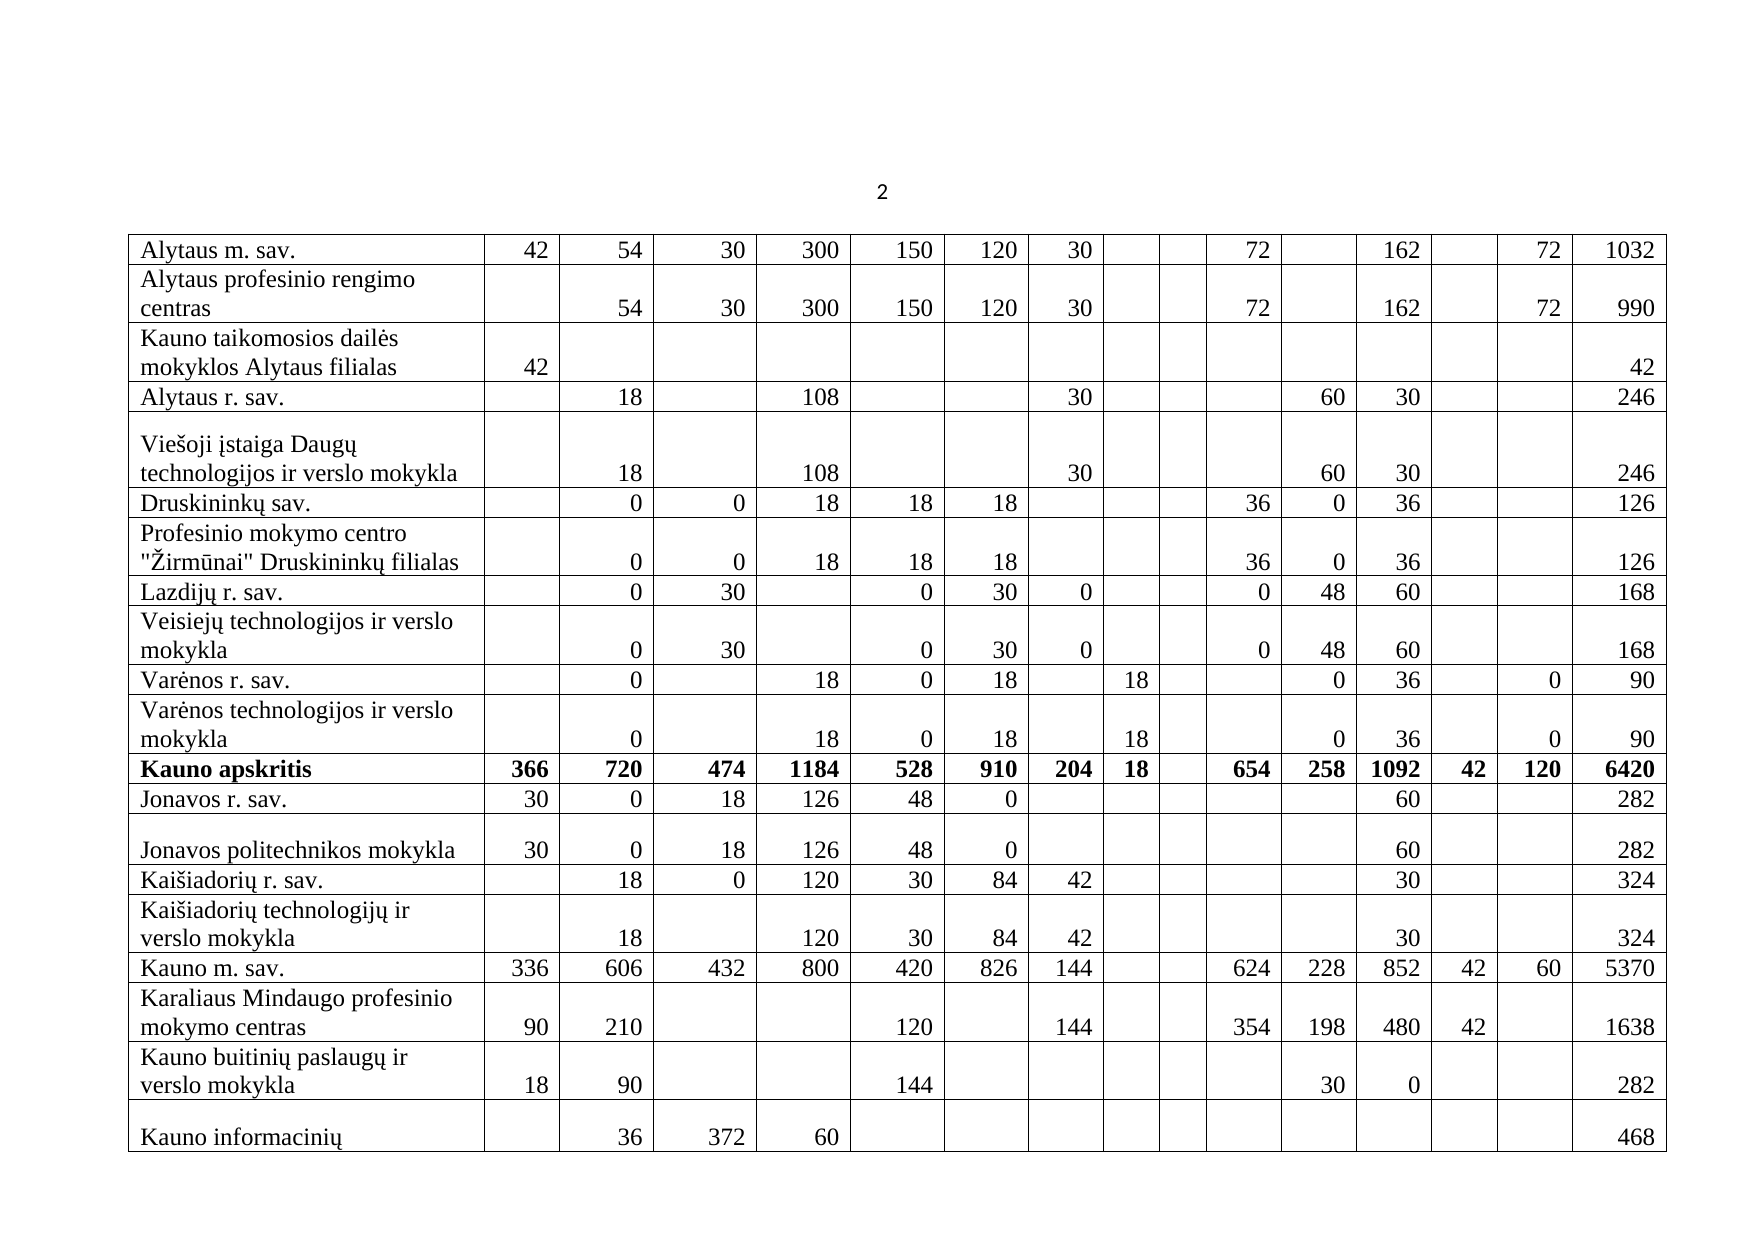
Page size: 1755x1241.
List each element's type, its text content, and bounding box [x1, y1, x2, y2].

table_cell [1207, 382, 1281, 411]
table_cell 42 [1432, 754, 1497, 782]
table_cell 18 [851, 518, 944, 575]
table_cell [1160, 895, 1206, 952]
table_cell [1029, 323, 1103, 381]
table_cell 282 [1573, 784, 1666, 812]
table_cell [1207, 784, 1281, 812]
table_cell 36 [1357, 518, 1431, 575]
table_cell 30 [654, 235, 756, 263]
table_cell [1498, 1100, 1572, 1151]
table_cell 30 [945, 606, 1028, 664]
table_cell 126 [757, 814, 850, 864]
table_cell 30 [851, 895, 944, 952]
table_cell 72 [1207, 265, 1281, 322]
table_cell 72 [1207, 235, 1281, 263]
table_cell 60 [1357, 814, 1431, 864]
table_cell 144 [1029, 983, 1103, 1041]
table_cell 0 [851, 665, 944, 694]
table_cell 0 [560, 488, 653, 517]
table_cell 84 [945, 895, 1028, 952]
table_cell 0 [654, 518, 756, 575]
table_cell [485, 1100, 559, 1151]
table_cell [1282, 265, 1356, 322]
table_cell 30 [1357, 865, 1431, 894]
table_cell 0 [1029, 606, 1103, 664]
table_cell 90 [1573, 695, 1666, 752]
table_cell Veisiejų technologijos ir verslo mokykla [129, 606, 484, 664]
table_cell [1207, 1100, 1281, 1151]
table_cell 606 [560, 953, 653, 982]
table_cell [1432, 895, 1497, 952]
table_cell [560, 323, 653, 381]
table_cell [1104, 814, 1159, 864]
table_cell 30 [1357, 382, 1431, 411]
table_cell 120 [945, 265, 1028, 322]
table_cell [1498, 865, 1572, 894]
table_cell 18 [560, 412, 653, 487]
table_cell [1029, 814, 1103, 864]
table_cell 36 [1357, 488, 1431, 517]
table_cell 18 [757, 518, 850, 575]
table_cell [1160, 983, 1206, 1041]
table_cell Kauno informacinių [129, 1100, 484, 1151]
table_cell 0 [1282, 665, 1356, 694]
table_cell 144 [851, 1042, 944, 1099]
table_cell 48 [1282, 576, 1356, 605]
table_cell 30 [485, 814, 559, 864]
table_cell Kaišiadorių r. sav. [129, 865, 484, 894]
table_cell 36 [1207, 518, 1281, 575]
table_cell [1432, 323, 1497, 381]
table_cell [1160, 265, 1206, 322]
table_cell [1498, 606, 1572, 664]
table_cell 144 [1029, 953, 1103, 982]
table_cell 108 [757, 412, 850, 487]
table_cell 528 [851, 754, 944, 782]
table_cell [1282, 323, 1356, 381]
table_cell [1498, 983, 1572, 1041]
table_cell [1160, 488, 1206, 517]
table_cell [1432, 412, 1497, 487]
table_cell [1160, 235, 1206, 263]
table_cell 0 [654, 488, 756, 517]
table_cell [1207, 865, 1281, 894]
table_cell [1160, 754, 1206, 782]
table_cell [1282, 814, 1356, 864]
table_cell 720 [560, 754, 653, 782]
table_cell [1432, 814, 1497, 864]
table_cell 0 [1282, 488, 1356, 517]
table_cell Viešoji įstaiga Daugų technologijos ir verslo mokykla [129, 412, 484, 487]
table_cell 300 [757, 265, 850, 322]
table_cell 0 [560, 784, 653, 812]
table_cell [1282, 784, 1356, 812]
table_cell 0 [560, 576, 653, 605]
table_cell [1104, 576, 1159, 605]
table_cell [1104, 412, 1159, 487]
table_cell [485, 518, 559, 575]
table_cell [1432, 1042, 1497, 1099]
table_cell 120 [851, 983, 944, 1041]
table_cell Kaišiadorių technologijų ir verslo mokykla [129, 895, 484, 952]
table_cell 366 [485, 754, 559, 782]
table_cell [654, 412, 756, 487]
table_cell 18 [757, 695, 850, 752]
table_cell [1432, 695, 1497, 752]
table_cell 0 [1357, 1042, 1431, 1099]
table_cell [1029, 1100, 1103, 1151]
table_cell 18 [945, 518, 1028, 575]
table_cell [1029, 665, 1103, 694]
table_cell [1207, 412, 1281, 487]
table_cell 0 [1207, 606, 1281, 664]
table_cell Druskininkų sav. [129, 488, 484, 517]
table_cell 0 [851, 606, 944, 664]
table_cell [1104, 1100, 1159, 1151]
table_cell [1029, 784, 1103, 812]
table_cell [1160, 784, 1206, 812]
table_cell 18 [560, 865, 653, 894]
table_cell [1160, 382, 1206, 411]
table_cell 18 [654, 814, 756, 864]
table_cell [485, 488, 559, 517]
table_cell 30 [1357, 412, 1431, 487]
table_cell 18 [945, 488, 1028, 517]
table_cell Alytaus profesinio rengimo centras [129, 265, 484, 322]
table_cell [1432, 665, 1497, 694]
table_cell 30 [654, 576, 756, 605]
table_cell [654, 983, 756, 1041]
table_cell 36 [1207, 488, 1281, 517]
table_cell 18 [560, 382, 653, 411]
table_cell 0 [851, 695, 944, 752]
table_cell 162 [1357, 235, 1431, 263]
table_cell 30 [485, 784, 559, 812]
table_cell 72 [1498, 235, 1572, 263]
table_cell [485, 606, 559, 664]
table_cell [485, 865, 559, 894]
table_cell [1104, 953, 1159, 982]
table_cell [485, 895, 559, 952]
table_cell Lazdijų r. sav. [129, 576, 484, 605]
table_cell 258 [1282, 754, 1356, 782]
table_cell [1104, 1042, 1159, 1099]
table_cell 168 [1573, 606, 1666, 664]
table_cell 18 [757, 488, 850, 517]
table_cell [1160, 695, 1206, 752]
table_cell 336 [485, 953, 559, 982]
table_cell 60 [1357, 606, 1431, 664]
table_cell 42 [1432, 983, 1497, 1041]
table_cell [1029, 518, 1103, 575]
table_cell 204 [1029, 754, 1103, 782]
table_cell 42 [1432, 953, 1497, 982]
table_cell [1432, 865, 1497, 894]
table_cell 150 [851, 235, 944, 263]
table_cell 210 [560, 983, 653, 1041]
table_cell [1104, 488, 1159, 517]
table_cell [485, 695, 559, 752]
table_cell 6420 [1573, 754, 1666, 782]
table_cell 0 [945, 784, 1028, 812]
table_cell [1282, 895, 1356, 952]
table_cell [1104, 983, 1159, 1041]
table_cell [1207, 695, 1281, 752]
table_cell 198 [1282, 983, 1356, 1041]
table_cell [485, 576, 559, 605]
table_cell [945, 382, 1028, 411]
table_cell 990 [1573, 265, 1666, 322]
table_cell 474 [654, 754, 756, 782]
table_cell [945, 983, 1028, 1041]
table_cell Karaliaus Mindaugo profesinio mokymo centras [129, 983, 484, 1041]
table_cell [1029, 488, 1103, 517]
table_cell [1498, 518, 1572, 575]
table_cell 0 [560, 695, 653, 752]
table_cell 420 [851, 953, 944, 982]
table_cell 324 [1573, 865, 1666, 894]
table_cell [1498, 814, 1572, 864]
table_cell 354 [1207, 983, 1281, 1041]
table_cell 60 [1498, 953, 1572, 982]
table_cell 36 [560, 1100, 653, 1151]
table_cell [851, 323, 944, 381]
table_cell 1092 [1357, 754, 1431, 782]
table_cell [945, 323, 1028, 381]
table_cell [1207, 895, 1281, 952]
table_cell 120 [757, 865, 850, 894]
table_cell [1207, 665, 1281, 694]
table_cell [1207, 1042, 1281, 1099]
table_cell [1432, 784, 1497, 812]
table_cell [1029, 1042, 1103, 1099]
table_cell 30 [654, 606, 756, 664]
table_cell 0 [1207, 576, 1281, 605]
table_cell [485, 665, 559, 694]
table_cell [485, 265, 559, 322]
table_cell 30 [1029, 382, 1103, 411]
table_cell 42 [485, 235, 559, 263]
table_cell 0 [945, 814, 1028, 864]
table_cell [654, 382, 756, 411]
table_cell 42 [1029, 895, 1103, 952]
table_cell [1207, 323, 1281, 381]
table_cell [1160, 953, 1206, 982]
table_cell 5370 [1573, 953, 1666, 982]
table_cell Jonavos r. sav. [129, 784, 484, 812]
table_cell [1282, 865, 1356, 894]
table_cell [1104, 606, 1159, 664]
table_cell 0 [1282, 695, 1356, 752]
table_cell 54 [560, 265, 653, 322]
table_cell 30 [1029, 412, 1103, 487]
table_cell 910 [945, 754, 1028, 782]
table_cell 372 [654, 1100, 756, 1151]
table_cell [1498, 1042, 1572, 1099]
table_cell [851, 382, 944, 411]
table_cell Kauno m. sav. [129, 953, 484, 982]
table_cell [1207, 814, 1281, 864]
table_cell [1160, 1042, 1206, 1099]
table_cell [945, 1100, 1028, 1151]
table_cell 624 [1207, 953, 1281, 982]
table_cell [1432, 518, 1497, 575]
table_cell [757, 576, 850, 605]
table_cell 36 [1357, 665, 1431, 694]
table_cell Kauno buitinių paslaugų ir verslo mokykla [129, 1042, 484, 1099]
table_cell 18 [1104, 754, 1159, 782]
table_cell [1104, 865, 1159, 894]
table_cell 18 [485, 1042, 559, 1099]
table_cell 60 [757, 1100, 850, 1151]
table_cell [1432, 606, 1497, 664]
table_cell 654 [1207, 754, 1281, 782]
table_cell [1498, 895, 1572, 952]
table_cell 30 [1029, 265, 1103, 322]
table_cell 0 [560, 814, 653, 864]
table_cell [1160, 606, 1206, 664]
table_cell 18 [1104, 695, 1159, 752]
table_cell [1498, 488, 1572, 517]
table_cell [1160, 665, 1206, 694]
table_cell 800 [757, 953, 850, 982]
table_cell 282 [1573, 1042, 1666, 1099]
table_cell Alytaus r. sav. [129, 382, 484, 411]
table_cell [1104, 382, 1159, 411]
table_cell [1104, 784, 1159, 812]
table_cell [1357, 1100, 1431, 1151]
table_cell 126 [1573, 518, 1666, 575]
table_cell 168 [1573, 576, 1666, 605]
table_cell 120 [1498, 754, 1572, 782]
table_cell [1357, 323, 1431, 381]
table_cell [1498, 323, 1572, 381]
table_cell 162 [1357, 265, 1431, 322]
table_cell 42 [1573, 323, 1666, 381]
table_cell [1160, 412, 1206, 487]
table_cell 0 [560, 606, 653, 664]
table_cell 0 [654, 865, 756, 894]
table_cell [485, 412, 559, 487]
table_cell [1104, 235, 1159, 263]
table_cell 60 [1282, 412, 1356, 487]
table_cell Kauno taikomosios dailės mokyklos Alytaus filialas [129, 323, 484, 381]
table_cell [945, 412, 1028, 487]
table_cell 120 [945, 235, 1028, 263]
table_cell 18 [851, 488, 944, 517]
table_cell [1160, 323, 1206, 381]
table_cell [1432, 1100, 1497, 1151]
table_cell 282 [1573, 814, 1666, 864]
table_cell 18 [757, 665, 850, 694]
table_cell [485, 382, 559, 411]
table_cell [1160, 865, 1206, 894]
table_cell 432 [654, 953, 756, 982]
table_cell [1104, 323, 1159, 381]
table_cell Profesinio mokymo centro "Žirmūnai" Druskininkų filialas [129, 518, 484, 575]
table_cell 0 [1498, 665, 1572, 694]
table_cell Varėnos r. sav. [129, 665, 484, 694]
table_cell 18 [654, 784, 756, 812]
table_cell 90 [485, 983, 559, 1041]
table_cell 48 [1282, 606, 1356, 664]
table_cell 60 [1357, 576, 1431, 605]
table_cell 42 [485, 323, 559, 381]
table_cell [1432, 382, 1497, 411]
table_cell [1104, 265, 1159, 322]
table_cell 18 [945, 695, 1028, 752]
table_cell Alytaus m. sav. [129, 235, 484, 263]
table_cell 30 [1357, 895, 1431, 952]
table_cell [1498, 576, 1572, 605]
table_cell 126 [757, 784, 850, 812]
table_cell 480 [1357, 983, 1431, 1041]
table_cell [1282, 235, 1356, 263]
table_cell 60 [1357, 784, 1431, 812]
table_cell 42 [1029, 865, 1103, 894]
table_cell 18 [560, 895, 653, 952]
table_cell Varėnos technologijos ir verslo mokykla [129, 695, 484, 752]
table_cell 18 [1104, 665, 1159, 694]
table_cell [757, 323, 850, 381]
table_cell 30 [1029, 235, 1103, 263]
table_cell 246 [1573, 412, 1666, 487]
table_cell [1432, 235, 1497, 263]
table_cell 0 [1282, 518, 1356, 575]
table_cell 48 [851, 784, 944, 812]
table_cell 1184 [757, 754, 850, 782]
table_cell [1282, 1100, 1356, 1151]
table_cell 0 [1498, 695, 1572, 752]
table_cell 36 [1357, 695, 1431, 752]
table_cell [1432, 576, 1497, 605]
table_cell 126 [1573, 488, 1666, 517]
table_cell [654, 695, 756, 752]
table_cell 1032 [1573, 235, 1666, 263]
table_cell 30 [1282, 1042, 1356, 1099]
table_cell 54 [560, 235, 653, 263]
table_cell 228 [1282, 953, 1356, 982]
table_cell 0 [560, 665, 653, 694]
table_cell 30 [654, 265, 756, 322]
table_cell 90 [560, 1042, 653, 1099]
table_cell 0 [560, 518, 653, 575]
table_cell [654, 1042, 756, 1099]
table_cell [851, 1100, 944, 1151]
table_cell 120 [757, 895, 850, 952]
table_cell 108 [757, 382, 850, 411]
table_cell 90 [1573, 665, 1666, 694]
table_cell [654, 665, 756, 694]
table_cell 18 [945, 665, 1028, 694]
table_cell [1498, 382, 1572, 411]
table_cell Kauno apskritis [129, 754, 484, 782]
table_cell 150 [851, 265, 944, 322]
table_cell [1432, 488, 1497, 517]
table_cell [1104, 518, 1159, 575]
table_cell [1160, 814, 1206, 864]
table_cell 852 [1357, 953, 1431, 982]
table_cell 324 [1573, 895, 1666, 952]
table_cell 30 [945, 576, 1028, 605]
table_cell [757, 1042, 850, 1099]
table_cell 1638 [1573, 983, 1666, 1041]
table_cell [757, 606, 850, 664]
table_cell 72 [1498, 265, 1572, 322]
table_cell [654, 323, 756, 381]
table_cell [654, 895, 756, 952]
table_cell [851, 412, 944, 487]
table_cell [1160, 1100, 1206, 1151]
table_cell 48 [851, 814, 944, 864]
table_cell [1498, 784, 1572, 812]
table_cell 30 [851, 865, 944, 894]
table_cell [1160, 576, 1206, 605]
table_cell 246 [1573, 382, 1666, 411]
table_cell 60 [1282, 382, 1356, 411]
table_cell 0 [851, 576, 944, 605]
table_cell [1029, 695, 1103, 752]
table_cell [1104, 895, 1159, 952]
table_cell 84 [945, 865, 1028, 894]
table_cell [757, 983, 850, 1041]
table_cell [1432, 265, 1497, 322]
table_cell [1160, 518, 1206, 575]
table_cell 468 [1573, 1100, 1666, 1151]
table_cell [945, 1042, 1028, 1099]
table_cell Jonavos politechnikos mokykla [129, 814, 484, 864]
table_cell [1498, 412, 1572, 487]
table_cell 826 [945, 953, 1028, 982]
table_cell 300 [757, 235, 850, 263]
table_cell 0 [1029, 576, 1103, 605]
